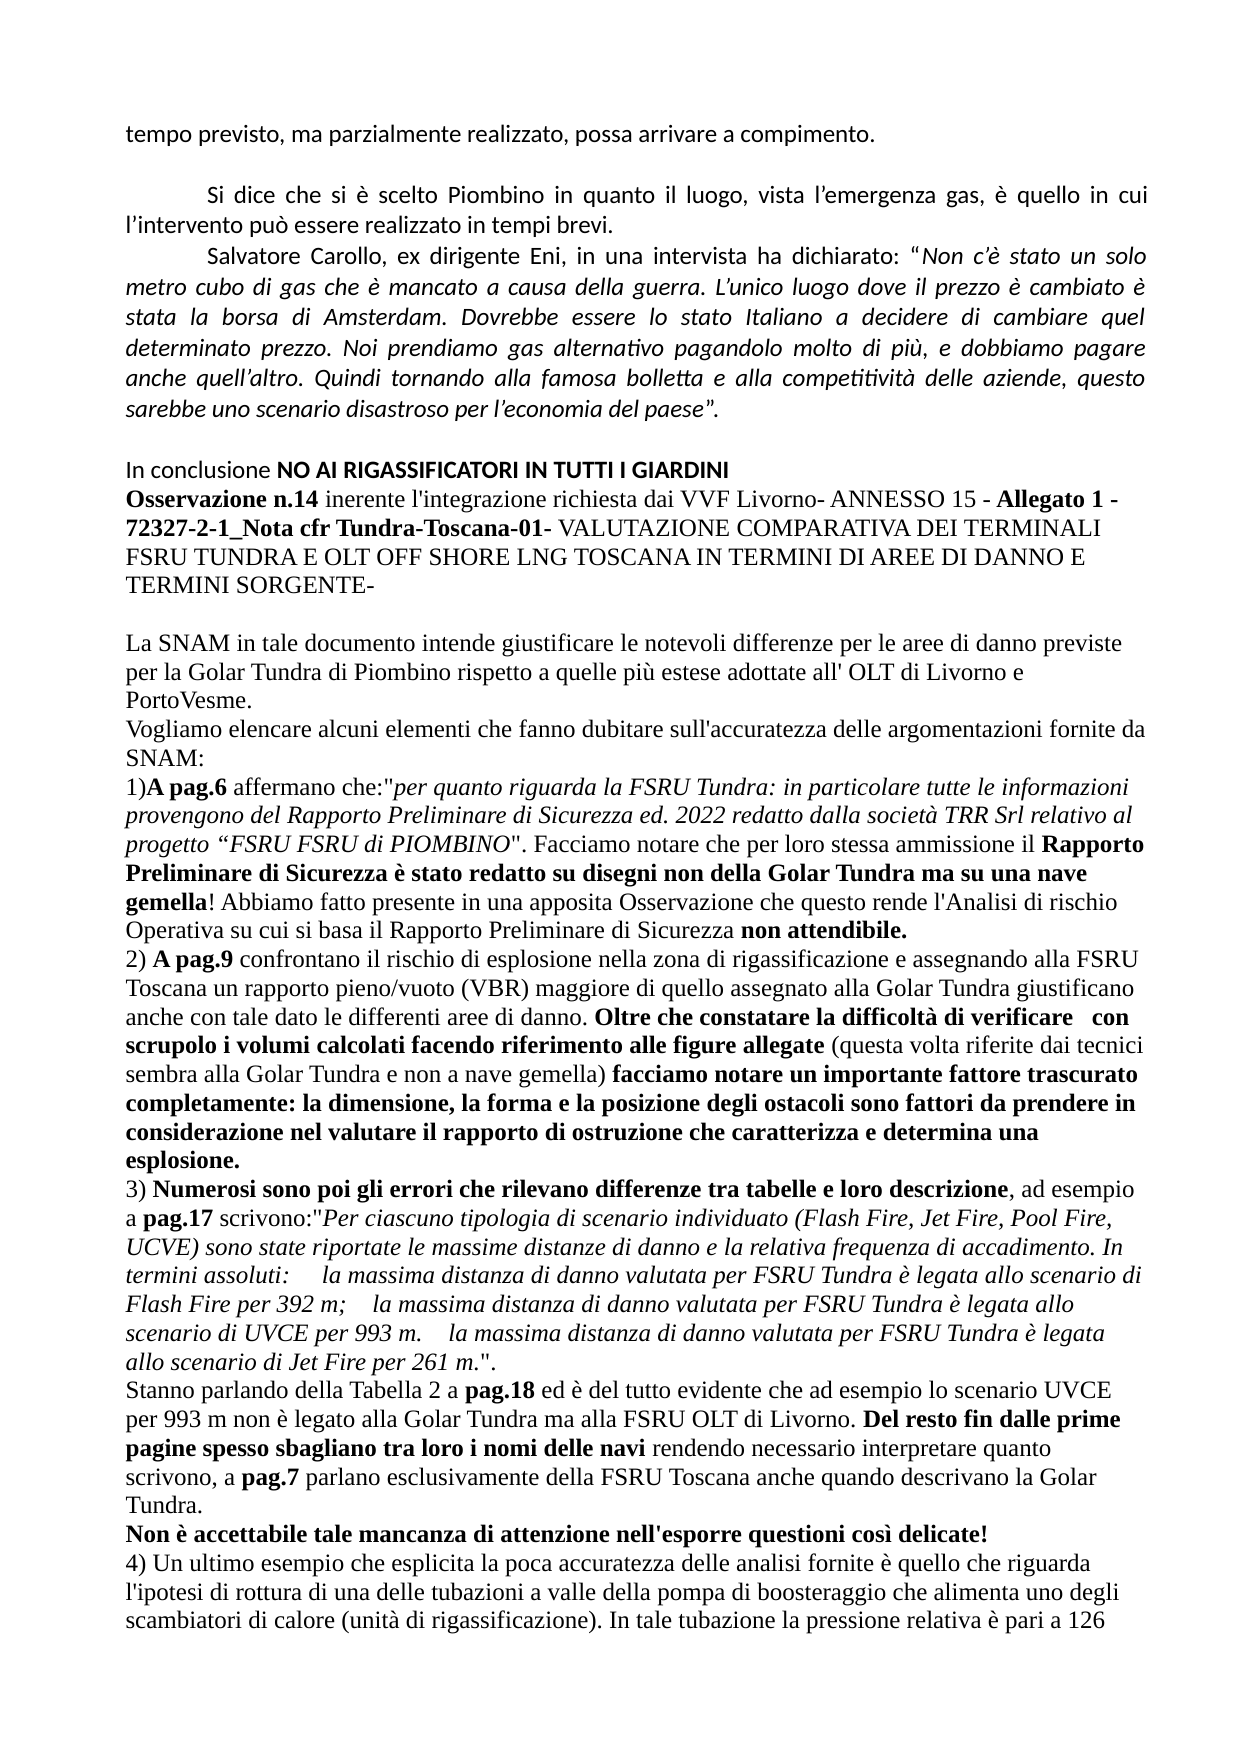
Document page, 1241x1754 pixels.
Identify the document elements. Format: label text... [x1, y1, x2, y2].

table_cell tempo previsto, ma parzialmente realizzato, possa arrivare a compimento. Si dice che si è scelto Piombino in quanto il luogo, vista l’emergenza gas, è quello in cui l’intervento può essere realizzato in tempi brevi. Salvatore Carollo, ex dirigente Eni, in una intervista ha dichiarato: “Non c’è stato un solo metro cubo di gas che è mancato a causa della guerra. L’unico luogo dove il prezzo è cambiato è stata la borsa di Amsterdam. Dovrebbe essere lo stato Italiano a decidere di cambiare quel determinato prezzo. Noi prendiamo gas alternativo pagandolo molto di più, e dobbiamo pagare anche quell’altro. Quindi tornando alla famosa bolletta e alla competitività delle aziende, questo sarebbe uno scenario disastroso per l’economia del paese”. In conclusione NO AI RIGASSIFICATORI IN TUTTI I GIARDINI Osservazione n.14 inerente l'integrazione richiesta dai VVF Livorno- ANNESSO 15 - Allegato 1 - 72327-2-1_Nota cfr Tundra-Toscana-01- VALUTAZIONE COMPARATIVA DEI TERMINALI FSRU TUNDRA E OLT OFF SHORE LNG TOSCANA IN TERMINI DI AREE DI DANNO E TERMINI SORGENTE- La SNAM in tale documento intende giustificare le notevoli differenze per le aree di danno previste per la Golar Tundra di Piombino rispetto a quelle più estese adottate all' OLT di Livorno e PortoVesme. Vogliamo elencare alcuni elementi che fanno dubitare sull'accuratezza delle argomentazioni fornite da SNAM: 1)A pag.6 affermano che:"per quanto riguarda la FSRU Tundra: in particolare tutte le informazioni provengono del Rapporto Preliminare di Sicurezza ed. 2022 redatto dalla società TRR Srl relativo al progetto “FSRU FSRU di PIOMBINO". Facciamo notare che per loro stessa ammissione il Rapporto Preliminare di Sicurezza è stato redatto su disegni non della Golar Tundra ma su una nave gemella! Abbiamo fatto presente in una apposita Osservazione che questo rende l'Analisi di rischio Operativa su cui si basa il Rapporto Preliminare di Sicurezza non attendibile. 2) A pag.9 confrontano il rischio di esplosione nella zona di rigassificazione e assegnando alla FSRU Toscana un rapporto pieno/vuoto (VBR) maggiore di quello assegnato alla Golar Tundra giustificano anche con tale dato le differenti aree di danno. Oltre che constatare la difficoltà di verificare con scrupolo i volumi calcolati facendo riferimento alle figure allegate (questa volta riferite dai tecnici sembra alla Golar Tundra e non a nave gemella) facciamo notare un importante fattore trascurato completamente: la dimensione, la forma e la posizione degli ostacoli sono fattori da prendere in considerazione nel valutare il rapporto di ostruzione che caratterizza e determina una esplosione. 3) Numerosi sono poi gli errori che rilevano differenze tra tabelle e loro descrizione, ad esempio a pag.17 scrivono:"Per ciascuno tipologia di scenario individuato (Flash Fire, Jet Fire, Pool Fire, UCVE) sono state riportate le massime distanze di danno e la relativa frequenza di accadimento. In termini assoluti:  la massima distanza di danno valutata per FSRU Tundra è legata allo scenario di Flash Fire per 392 m; la massima distanza di danno valutata per FSRU Tundra è legata allo scenario di UVCE per 993 m. la massima distanza di danno valutata per FSRU Tundra è legata allo scenario di Jet Fire per 261 m.". Stanno parlando della Tabella 2 a pag.18 ed è del tutto evidente che ad esempio lo scenario UVCE per 993 m non è legato alla Golar Tundra ma alla FSRU OLT di Livorno. Del resto fin dalle prime pagine spesso sbagliano tra loro i nomi delle navi rendendo necessario interpretare quanto scrivono, a pag.7 parlano esclusivamente della FSRU Toscana anche quando descrivano la Golar Tundra. Non è accettabile tale mancanza di attenzione nell'esporre questioni così delicate! 4) Un ultimo esempio che esplicita la poca accuratezza delle analisi fornite è quello che riguarda l'ipotesi di rottura di una delle tubazioni a valle della pompa di boosteraggio che alimenta uno degli scambiatori di calore (unità di rigassificazione). In tale tubazione la pressione relativa è pari a 126 [118, 118, 1157, 1634]
